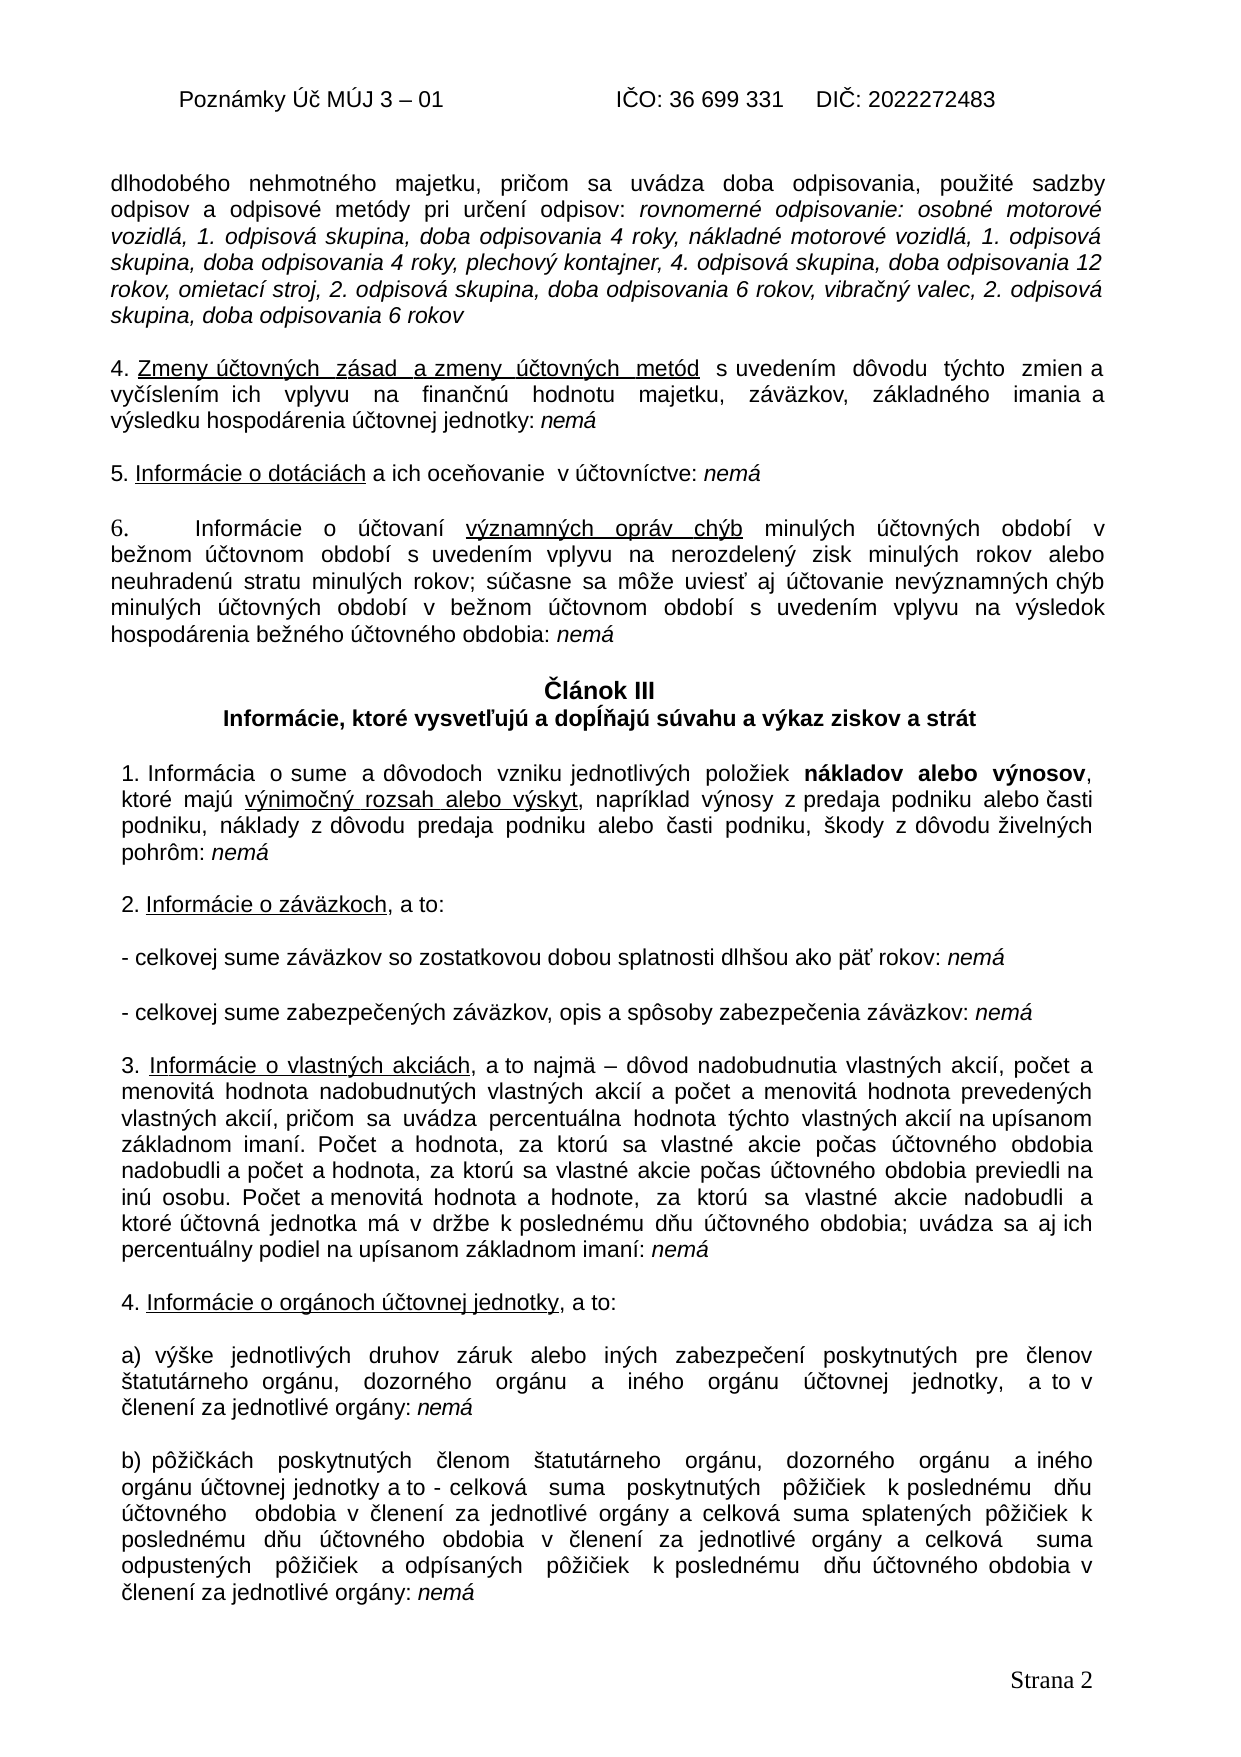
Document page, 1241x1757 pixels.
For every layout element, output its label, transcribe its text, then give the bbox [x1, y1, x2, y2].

text Informácie, ktoré vysvetľujú a dopĺňajú súvahu a výkaz ziskov a strát [110, 705, 1088, 731]
text 4. Zmeny účtovných zásad a zmeny účtovných metód s uvedením dôvodu týchto zmien a vyčíslením ich vplyvu na finančnú hodnotu majetku, záväzkov, základného imania a výsledku hospodárenia účtovnej jednotky: nemá [110, 354, 1105, 434]
text - celkovej sume zabezpečených záväzkov, opis a spôsoby zabezpečenia záväzkov: nemá [121, 999, 1093, 1025]
text - celkovej sume záväzkov so zostatkovou dobou splatnosti dlhšou ako päť rokov: nemá [121, 944, 1093, 970]
text dlhodobého nehmotného majetku, pričom sa uvádza doba odpisovania, použité sadzby odpisov a odpisové metódy pri určení odpisov: rovnomerné odpisovanie: osobné motorové vozidlá, 1. odpisová skupina, doba odpisovania 4 roky, nákladné motorové vozidlá, 1. odpisová skupina, doba odpisovania 4 roky, plechový kontajner, 4. odpisová skupina, doba odpisovania 12 rokov, omietací stroj, 2. odpisová skupina, doba odpisovania 6 rokov, vibračný valec, 2. odpisová skupina, doba odpisovania 6 rokov [110, 170, 1105, 328]
list Informácie o účtovaní významných opráv chýb minulých účtovných období v bežnom účtovnom období s uvedením vplyvu na nerozdelený zisk minulých rokov alebo neuhradenú stratu minulých rokov; súčasne sa môže uviesť aj účtovanie nevýznamných chýb minulých účtovných období v bežnom účtovnom období s uvedením vplyvu na výsledok hospodárenia bežného účtovného obdobia: nemá [110, 513, 1105, 647]
text 3. Informácie o vlastných akciách, a to najmä – dôvod nadobudnutia vlastných akcií, počet a menovitá hodnota nadobudnutých vlastných akcií a počet a menovitá hodnota prevedených vlastných akcií, pričom sa uvádza percentuálna hodnota týchto vlastných akcií na upísanom základnom imaní. Počet a hodnota, za ktorú sa vlastné akcie počas účtovného obdobia nadobudli a počet a hodnota, za ktorú sa vlastné akcie počas účtovného obdobia previedli na inú osobu. Počet a menovitá hodnota a hodnote, za ktorú sa vlastné akcie nadobudli a ktoré účtovná jednotka má v držbe k poslednému dňu účtovného obdobia; uvádza sa aj ich percentuálny podiel na upísanom základnom imaní: nemá [121, 1052, 1093, 1263]
text b) pôžičkách poskytnutých členom štatutárneho orgánu, dozorného orgánu a iného orgánu účtovnej jednotky a to - celková suma poskytnutých pôžičiek k poslednému dňu účtovného obdobia v členení za jednotlivé orgány a celková suma splatených pôžičiek k poslednému dňu účtovného obdobia v členení za jednotlivé orgány a celková suma odpustených pôžičiek a odpísaných pôžičiek k poslednému dňu účtovného obdobia v členení za jednotlivé orgány: nemá [121, 1447, 1093, 1605]
text 1. Informácia o sume a dôvodoch vzniku jednotlivých položiek nákladov alebo výnosov, ktoré majú výnimočný rozsah alebo výskyt, napríklad výnosy z predaja podniku alebo časti podniku, náklady z dôvodu predaja podniku alebo časti podniku, škody z dôvodu živelných pohrôm: nemá [121, 759, 1093, 865]
text 4. Informácie o orgánoch účtovnej jednotky, a to: [121, 1289, 1093, 1315]
subtitle Článok III [110, 676, 1088, 705]
text 2. Informácie o záväzkoch, a to: [121, 891, 1093, 918]
text a) výške jednotlivých druhov záruk alebo iných zabezpečení poskytnutých pre členov štatutárneho orgánu, dozorného orgánu a iného orgánu účtovnej jednotky, a to v členení za jednotlivé orgány: nemá [121, 1342, 1093, 1421]
text 5. Informácie o dotáciách a ich oceňovanie v účtovníctve: nemá [110, 460, 1105, 486]
